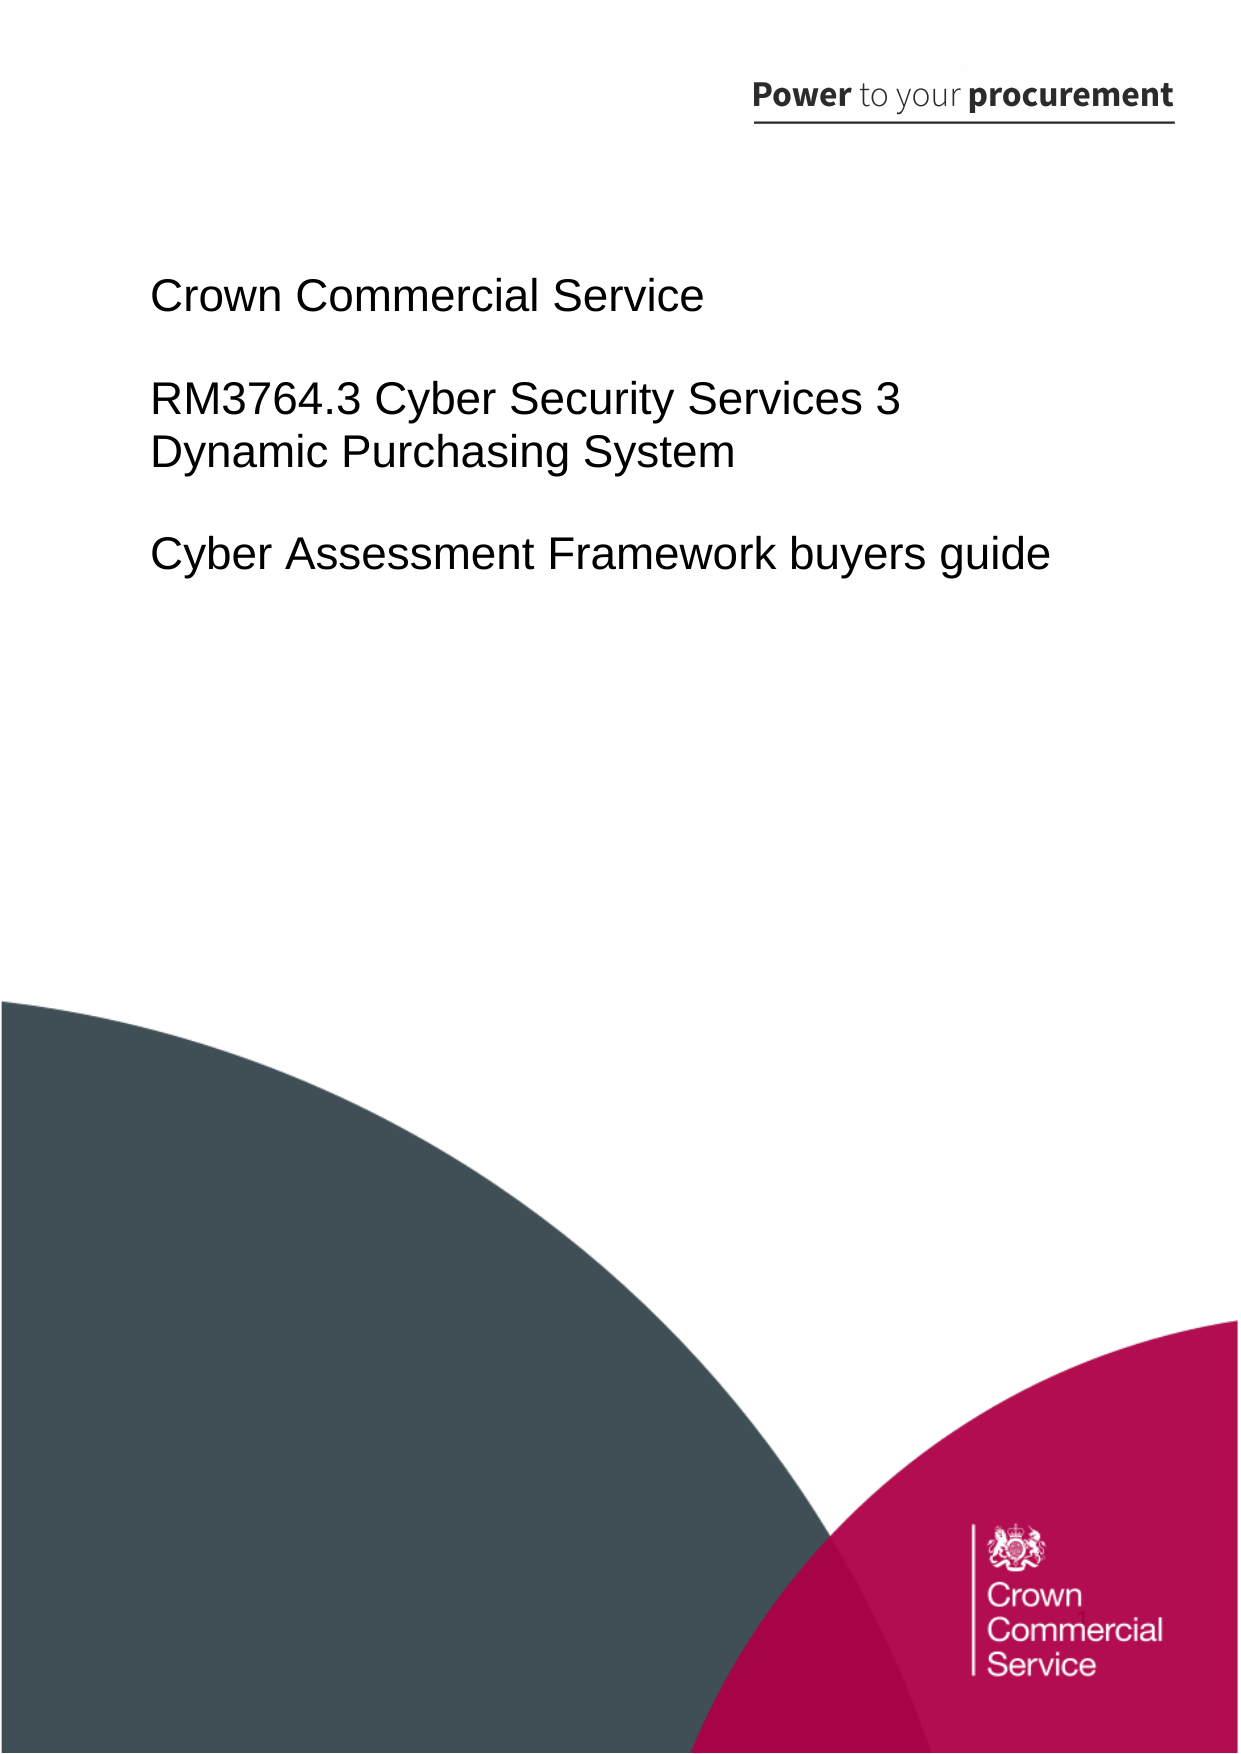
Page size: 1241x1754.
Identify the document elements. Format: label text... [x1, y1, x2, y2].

subtitle Crown Commercial Service [150, 269, 1090, 321]
subtitle Cyber Assessment Framework buyers guide [150, 527, 1090, 579]
subtitle RM3764.3 Cyber Security Services 3 Dynamic Purchasing System [150, 371, 1090, 477]
